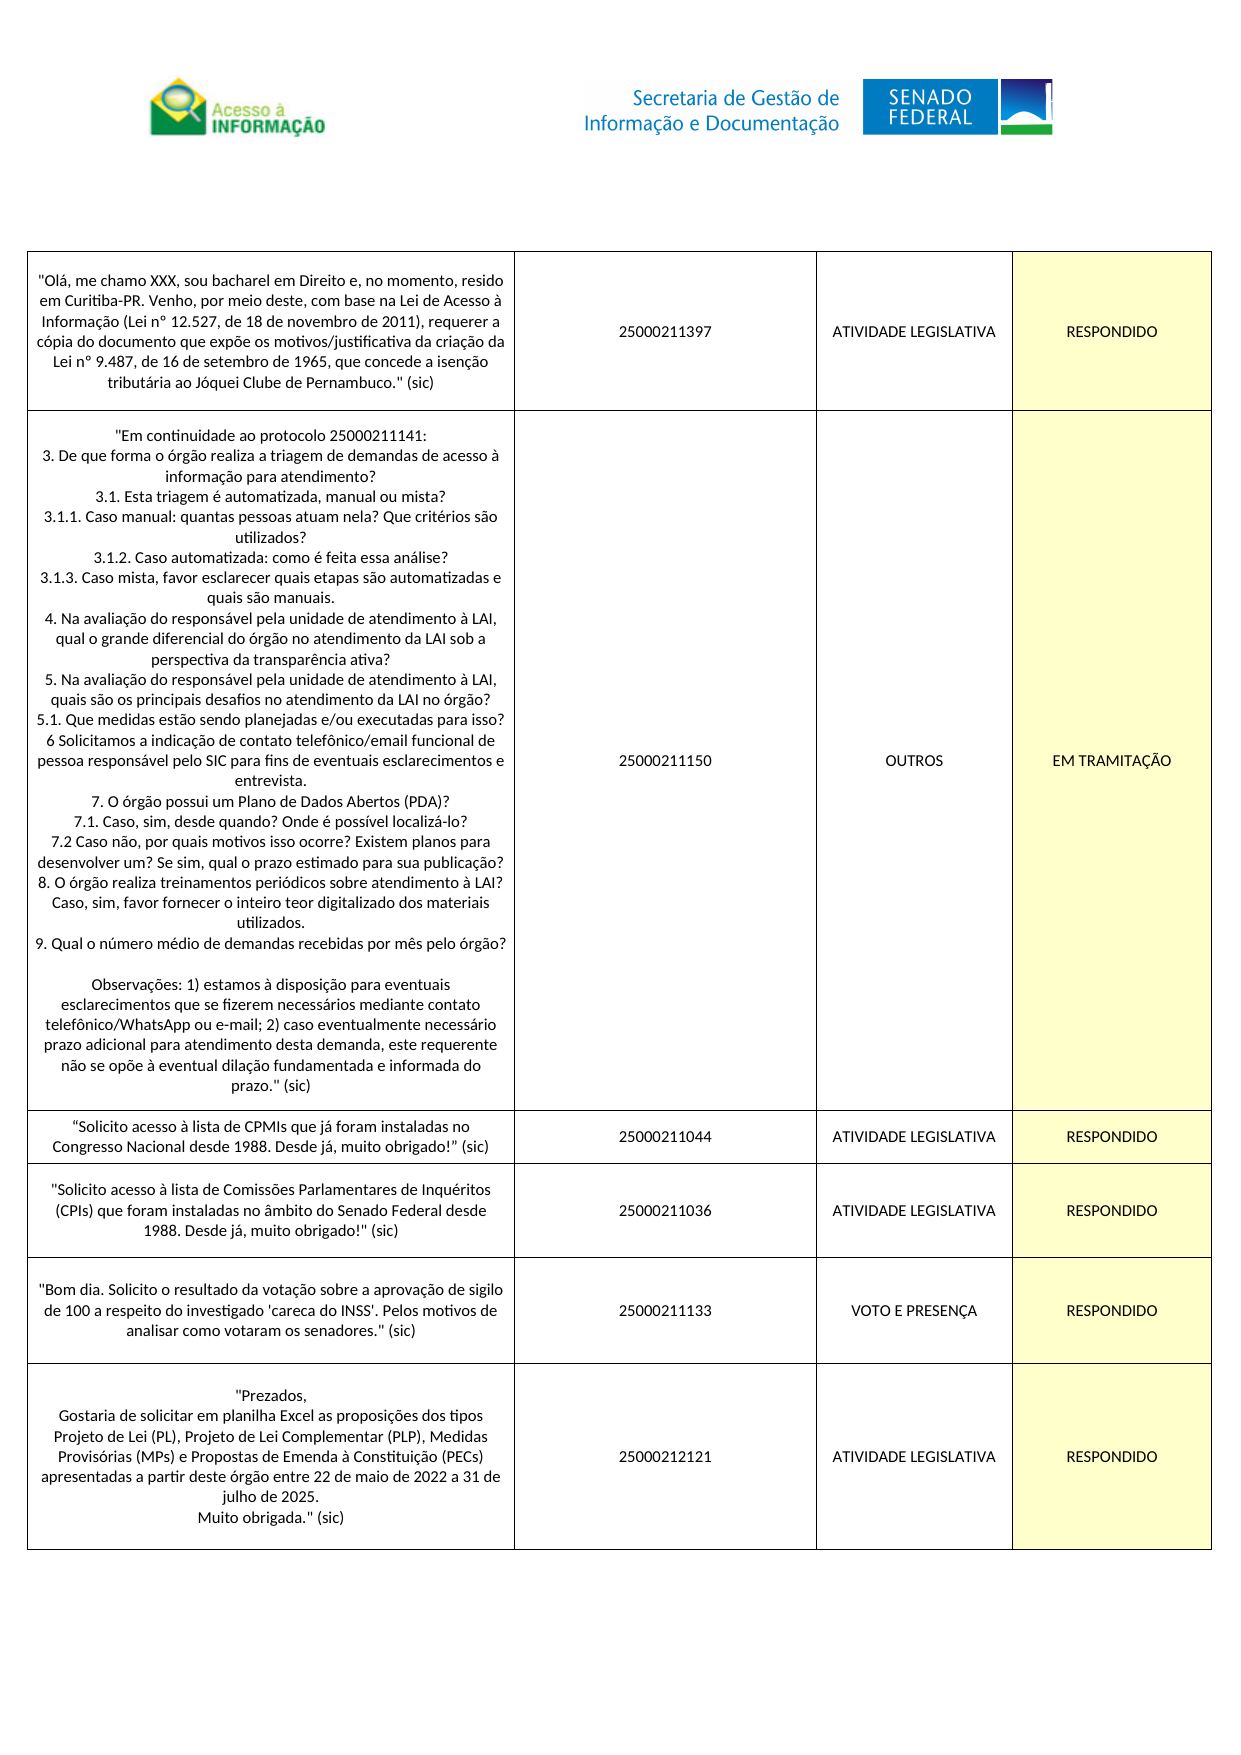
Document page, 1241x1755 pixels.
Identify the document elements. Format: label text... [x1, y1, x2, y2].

table_cell 25000211044 [515, 1111, 816, 1163]
table_cell 25000211036 [515, 1164, 816, 1257]
table_cell "Prezados, Gostaria de solicitar em planilha Excel as proposições dos tipos Projeto de Lei (PL), Projeto de Lei Complementar (PLP), Medidas Provisórias (MPs) e Propostas de Emenda à Constituição (PECs) apresentadas a partir deste órgão entre 22 de maio de 2022 a 31 de julho de 2025. Muito obrigada." (sic) [28, 1364, 514, 1549]
table_cell RESPONDIDO [1013, 1258, 1211, 1363]
table_cell ATIVIDADE LEGISLATIVA [817, 1364, 1012, 1549]
table_cell "Olá, me chamo XXX, sou bacharel em Direito e, no momento, resido em Curitiba-PR. Venho, por meio deste, com base na Lei de Acesso à Informação (Lei nº 12.527, de 18 de novembro de 2011), requerer a cópia do documento que expõe os motivos/justificativa da criação da Lei nº 9.487, de 16 de setembro de 1965, que concede a isenção tributária ao Jóquei Clube de Pernambuco." (sic) [28, 252, 514, 410]
table_cell OUTROS [817, 411, 1012, 1109]
table_cell “Solicito acesso à lista de CPMIs que já foram instaladas no Congresso Nacional desde 1988. Desde já, muito obrigado!” (sic) [28, 1111, 514, 1163]
table_cell ATIVIDADE LEGISLATIVA [817, 1164, 1012, 1257]
table_cell ATIVIDADE LEGISLATIVA [817, 1111, 1012, 1163]
table_cell 25000212121 [515, 1364, 816, 1549]
table_cell 25000211133 [515, 1258, 816, 1363]
table_cell RESPONDIDO [1013, 1164, 1211, 1257]
table_cell 25000211150 [515, 411, 816, 1109]
table_cell 25000211397 [515, 252, 816, 410]
table_cell VOTO E PRESENÇA [817, 1258, 1012, 1363]
table_cell RESPONDIDO [1013, 1364, 1211, 1549]
table_cell "Solicito acesso à lista de Comissões Parlamentares de Inquéritos (CPIs) que foram instaladas no âmbito do Senado Federal desde 1988. Desde já, muito obrigado!" (sic) [28, 1164, 514, 1257]
table_cell ATIVIDADE LEGISLATIVA [817, 252, 1012, 410]
table_cell RESPONDIDO [1013, 252, 1211, 410]
table_cell "Bom dia. Solicito o resultado da votação sobre a aprovação de sigilo de 100 a respeito do investigado 'careca do INSS'. Pelos motivos de analisar como votaram os senadores." (sic) [28, 1258, 514, 1363]
table_cell EM TRAMITAÇÃO [1013, 411, 1211, 1109]
table_cell "Em continuidade ao protocolo 25000211141: 3. De que forma o órgão realiza a triagem de demandas de acesso à informação para atendimento? 3.1. Esta triagem é automatizada, manual ou mista? 3.1.1. Caso manual: quantas pessoas atuam nela? Que critérios são utilizados? 3.1.2. Caso automatizada: como é feita essa análise? 3.1.3. Caso mista, favor esclarecer quais etapas são automatizadas e quais são manuais. 4. Na avaliação do responsável pela unidade de atendimento à LAI, qual o grande diferencial do órgão no atendimento da LAI sob a perspectiva da transparência ativa? 5. Na avaliação do responsável pela unidade de atendimento à LAI, quais são os principais desafios no atendimento da LAI no órgão? 5.1. Que medidas estão sendo planejadas e/ou executadas para isso? 6 Solicitamos a indicação de contato telefônico/email funcional de pessoa responsável pelo SIC para fins de eventuais esclarecimentos e entrevista. 7. O órgão possui um Plano de Dados Abertos (PDA)? 7.1. Caso, sim, desde quando? Onde é possível localizá-lo? 7.2 Caso não, por quais motivos isso ocorre? Existem planos para desenvolver um? Se sim, qual o prazo estimado para sua publicação? 8. O órgão realiza treinamentos periódicos sobre atendimento à LAI? Caso, sim, favor fornecer o inteiro teor digitalizado dos materiais utilizados. 9. Qual o número médio de demandas recebidas por mês pelo órgão? Observações: 1) estamos à disposição para eventuais esclarecimentos que se fizerem necessários mediante contato telefônico/WhatsApp ou e-mail; 2) caso eventualmente necessário prazo adicional para atendimento desta demanda, este requerente não se opõe à eventual dilação fundamentada e informada do prazo." (sic) [28, 411, 514, 1109]
table_cell RESPONDIDO [1013, 1111, 1211, 1163]
